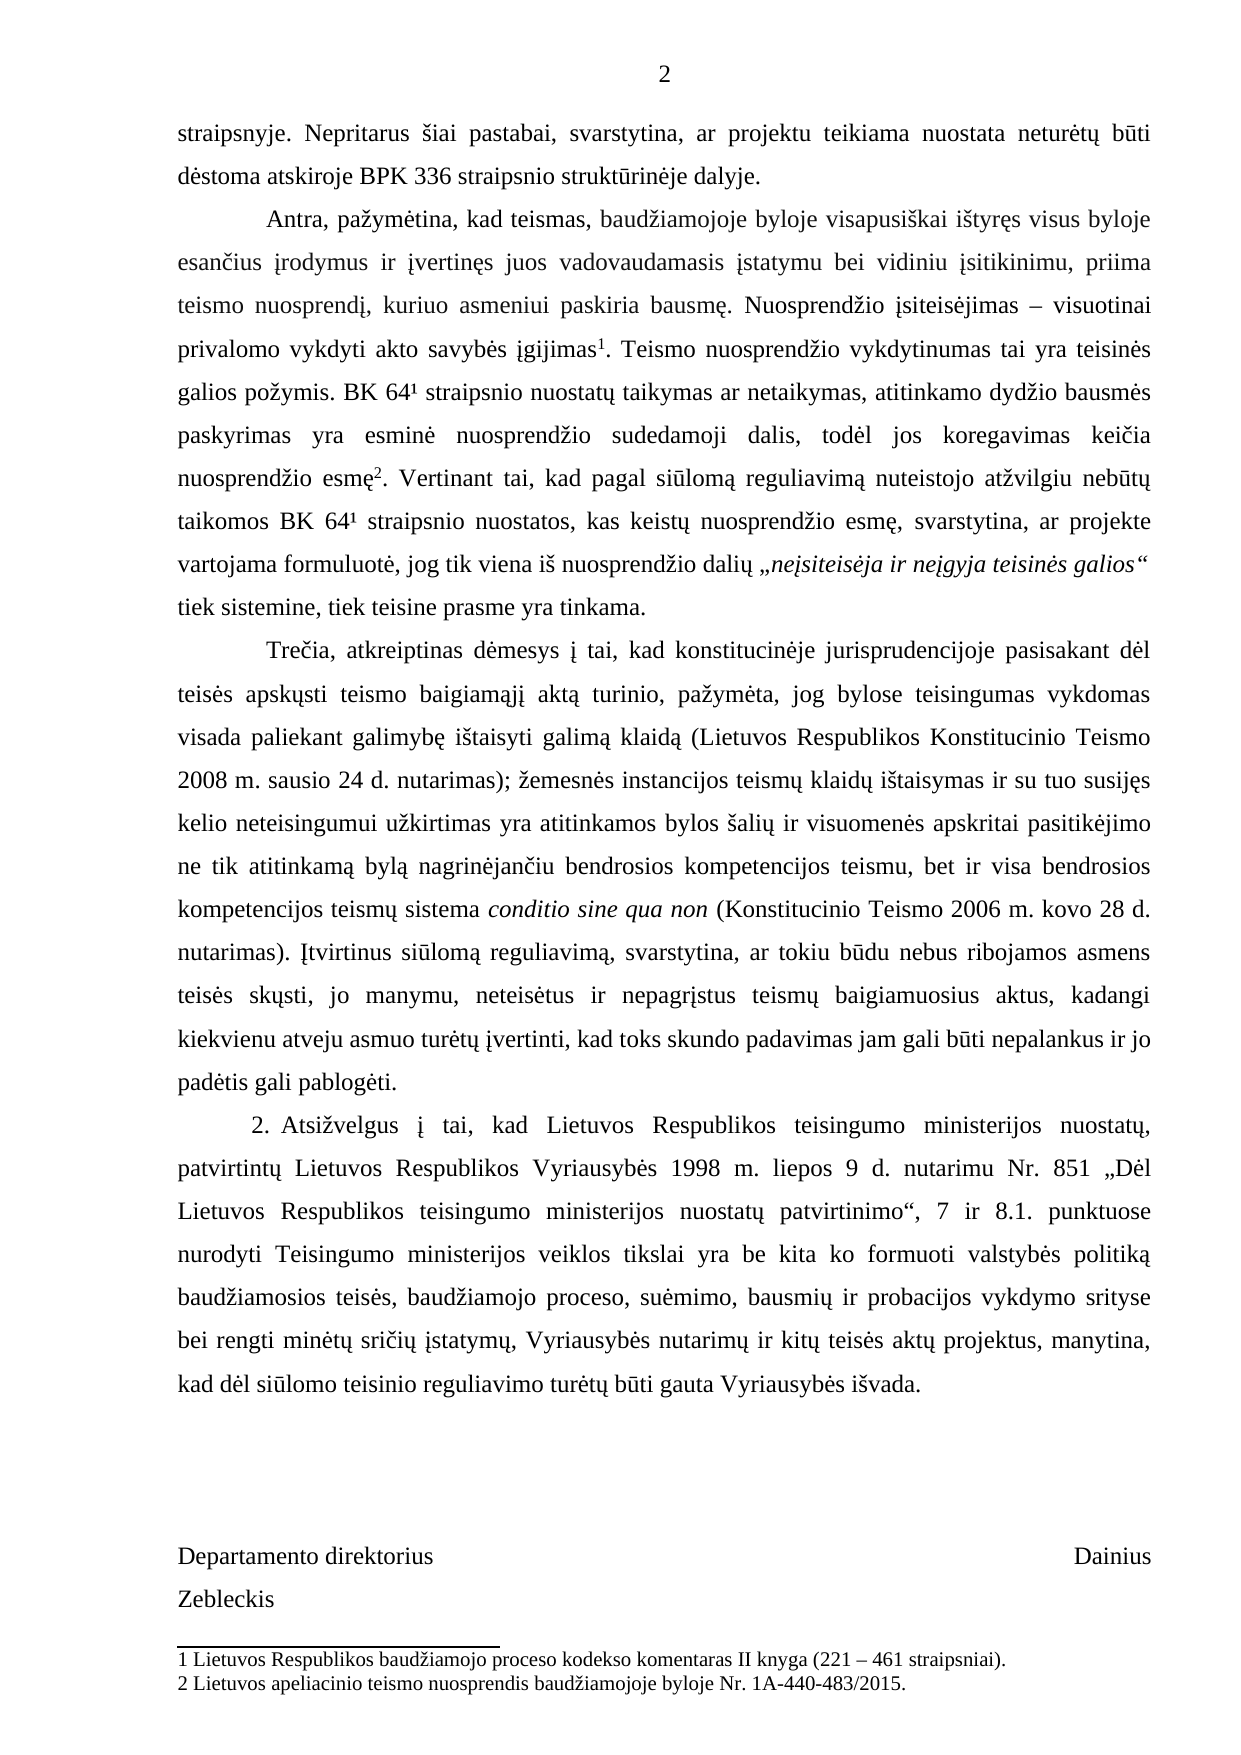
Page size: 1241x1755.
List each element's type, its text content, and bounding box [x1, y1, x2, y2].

text Lietuvos apeliacinio teismo nuosprendis baudžiamojoje byloje Nr. 1A-440-483/2015. [177, 1671, 1152, 1695]
text straipsnyje. Nepritarus šiai pastabai, svarstytina, ar projektu teikiama nuostata neturėtų būti dėstoma atskiroje BPK 336 straipsnio struktūrinėje dalyje. [177, 118, 1152, 190]
text Antra, pažymėtina, kad teismas, baudžiamojoje byloje visapusiškai ištyręs visus byloje esančius įrodymus ir įvertinęs juos vadovaudamasis įstatymu bei vidiniu įsitikinimu, priima teismo nuosprendį, kuriuo asmeniui paskiria bausmę. Nuosprendžio įsiteisėjimas – visuotinai privalomo vykdyti akto savybės įgijimas. Teismo nuosprendžio vykdytinumas tai yra teisinės galios požymis. BK 64¹ straipsnio nuostatų taikymas ar netaikymas, atitinkamo dydžio bausmės paskyrimas yra esminė nuosprendžio sudedamoji dalis, todėl jos koregavimas keičia nuosprendžio esmę. Vertinant tai, kad pagal siūlomą reguliavimą nuteistojo atžvilgiu nebūtų taikomos BK 64¹ straipsnio nuostatos, kas keistų nuosprendžio esmę, svarstytina, ar projekte vartojama formuluotė, jog tik viena iš nuosprendžio dalių „neįsiteisėja ir neįgyja teisinės galios“ tiek sistemine, tiek teisine prasme yra tinkama. [177, 204, 1152, 621]
text Departamento direktorius Dainius Zebleckis [177, 1541, 1152, 1613]
list Atsižvelgus į tai, kad Lietuvos Respublikos teisingumo ministerijos nuostatų, patvirtintų Lietuvos Respublikos Vyriausybės 1998 m. liepos 9 d. nutarimu Nr. 851 „Dėl Lietuvos Respublikos teisingumo ministerijos nuostatų patvirtinimo“, 7 ir 8.1. punktuose nurodyti Teisingumo ministerijos veiklos tikslai yra be kita ko formuoti valstybės politiką baudžiamosios teisės, baudžiamojo proceso, suėmimo, bausmių ir probacijos vykdymo srityse bei rengti minėtų sričių įstatymų, Vyriausybės nutarimų ir kitų teisės aktų projektus, manytina, kad dėl siūlomo teisinio reguliavimo turėtų būti gauta Vyriausybės išvada. [177, 1110, 1152, 1397]
text Lietuvos Respublikos baudžiamojo proceso kodekso komentaras II knyga (221 – 461 straipsniai). [177, 1647, 1152, 1671]
text Trečia, atkreiptinas dėmesys į tai, kad konstitucinėje jurisprudencijoje pasisakant dėl teisės apskųsti teismo baigiamąjį aktą turinio, pažymėta, jog bylose teisingumas vykdomas visada paliekant galimybę ištaisyti galimą klaidą (Lietuvos Respublikos Konstitucinio Teismo 2008 m. sausio 24 d. nutarimas); žemesnės instancijos teismų klaidų ištaisymas ir su tuo susijęs kelio neteisingumui užkirtimas yra atitinkamos bylos šalių ir visuomenės apskritai pasitikėjimo ne tik atitinkamą bylą nagrinėjančiu bendrosios kompetencijos teismu, bet ir visa bendrosios kompetencijos teismų sistema conditio sine qua non (Konstitucinio Teismo 2006 m. kovo 28 d. nutarimas). Įtvirtinus siūlomą reguliavimą, svarstytina, ar tokiu būdu nebus ribojamos asmens teisės skųsti, jo manymu, neteisėtus ir nepagrįstus teismų baigiamuosius aktus, kadangi kiekvienu atveju asmuo turėtų įvertinti, kad toks skundo padavimas jam gali būti nepalankus ir jo padėtis gali pablogėti. [177, 636, 1152, 1096]
